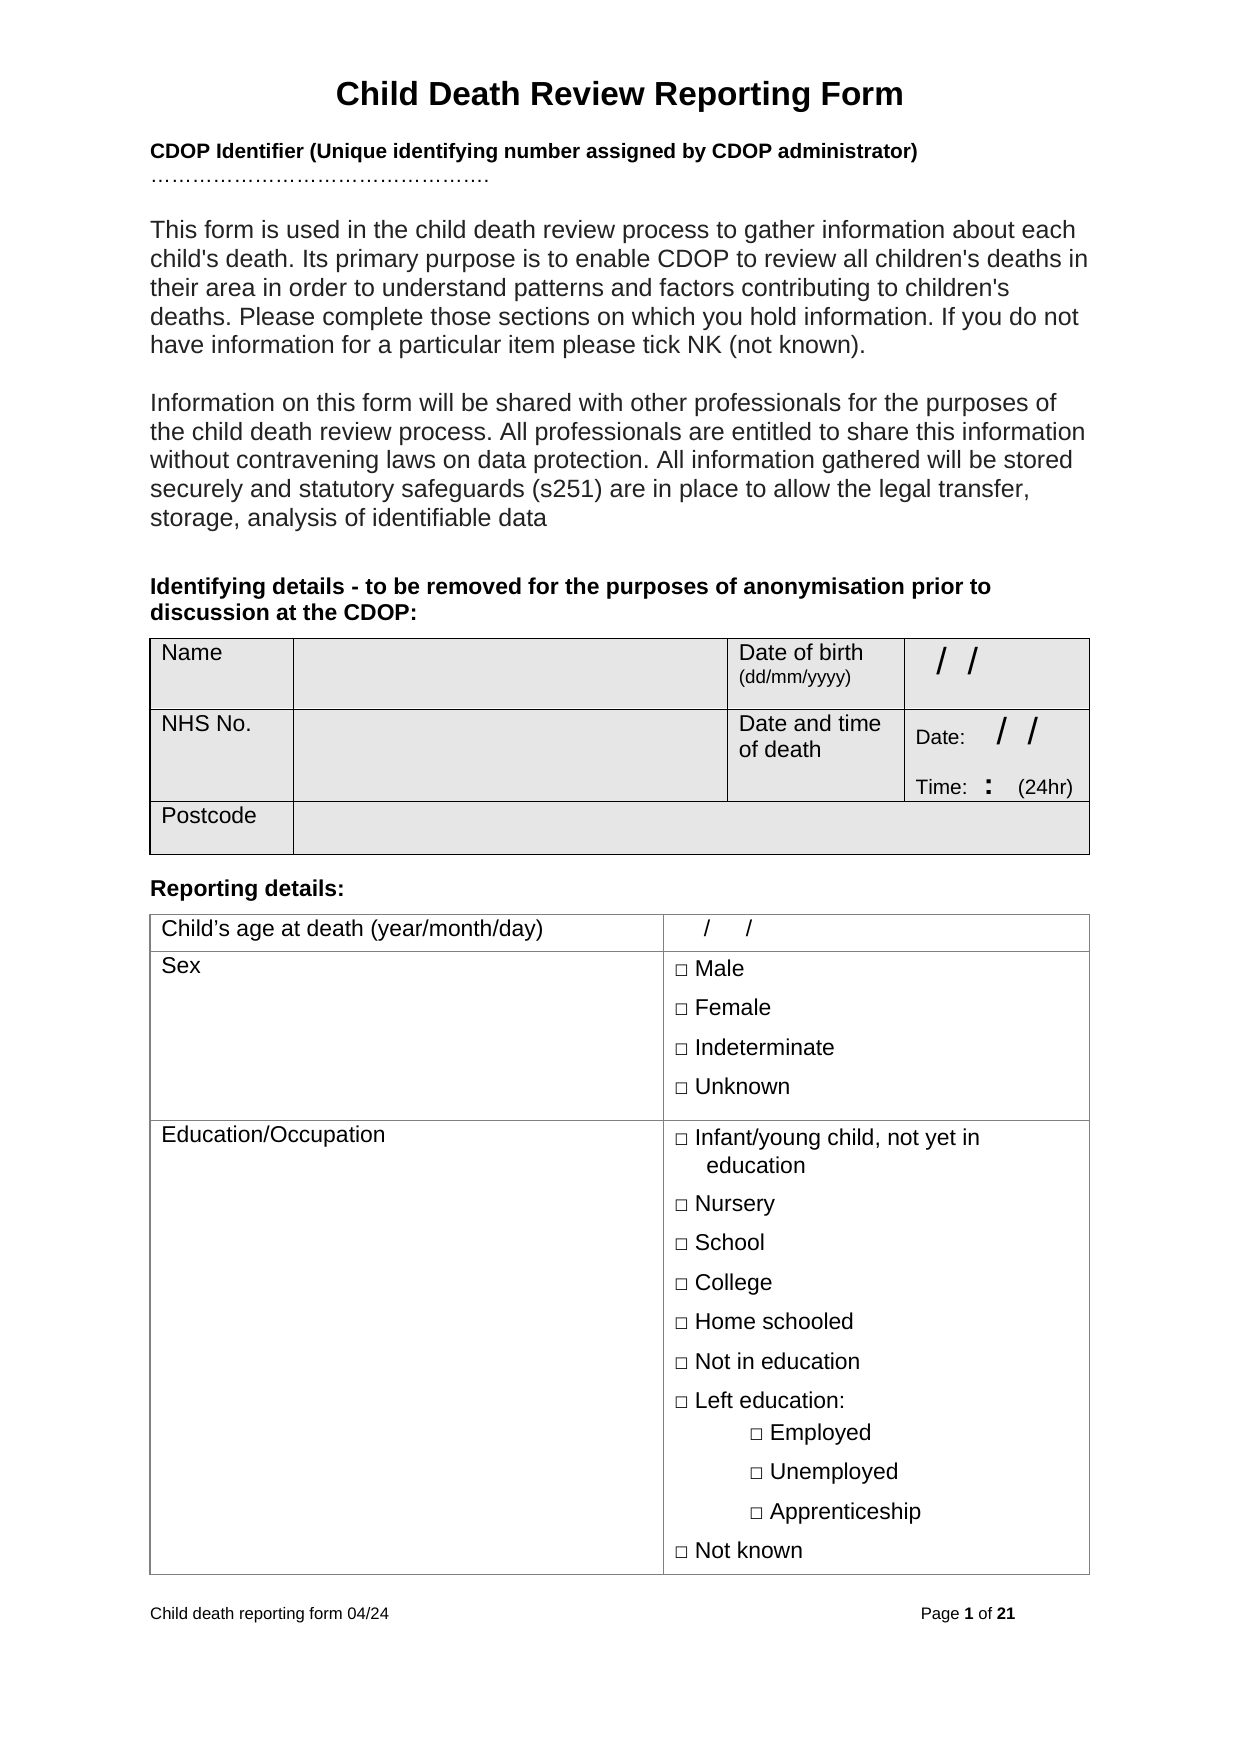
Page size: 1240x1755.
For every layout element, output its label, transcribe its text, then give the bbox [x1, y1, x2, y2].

table_cell Date: / / Time: : (24hr) [905, 710, 1089, 801]
table_cell Education/Occupation [151, 1121, 663, 1574]
table_header Child’s age at death (year/month/day) [151, 915, 663, 951]
table_header [294, 639, 727, 708]
table_cell ☐ Infant/young child, not yet in education ☐ Nursery ☐ School ☐ College ☐ Home schooled ☐ Not in education ☐ Left education: ☐ Employed ☐ Unemployed ☐ Apprenticeship ☐ Not known [664, 1121, 1089, 1574]
table_header Name [151, 639, 293, 708]
table_cell [294, 710, 727, 801]
table_cell [294, 802, 1089, 854]
table_header / / [664, 915, 1089, 951]
table_cell ☐ Male ☐ Female ☐ Indeterminate ☐ Unknown [664, 952, 1089, 1119]
table_cell Date and time of death [728, 710, 904, 801]
text Identifying details - to be removed for the purposes of anonymisation prior to discussion at the CDOP: [150, 573, 1090, 626]
text Information on this form will be shared with other professionals for the purposes of the child death review process. All professionals are entitled to share this information without contravening laws on data protection. All information gathered will be stored securely and statutory safeguards (s251) are in place to allow the legal transfer, storage, analysis of identifiable data [150, 388, 1090, 532]
text Reporting details: [150, 874, 1090, 901]
table_cell Postcode [151, 802, 293, 854]
text This form is used in the child death review process to gather information about each child's death. Its primary purpose is to enable CDOP to review all children's deaths in their area in order to understand patterns and factors contributing to children's deaths. Please complete those sections on which you hold information. If you do not have information for a particular item please tick NK (not known). [150, 215, 1090, 359]
table_cell NHS No. [151, 710, 293, 801]
table_header Date of birth (dd/mm/yyyy) [728, 639, 904, 708]
table_header / / [905, 639, 1089, 708]
table_cell Sex [151, 952, 663, 1119]
